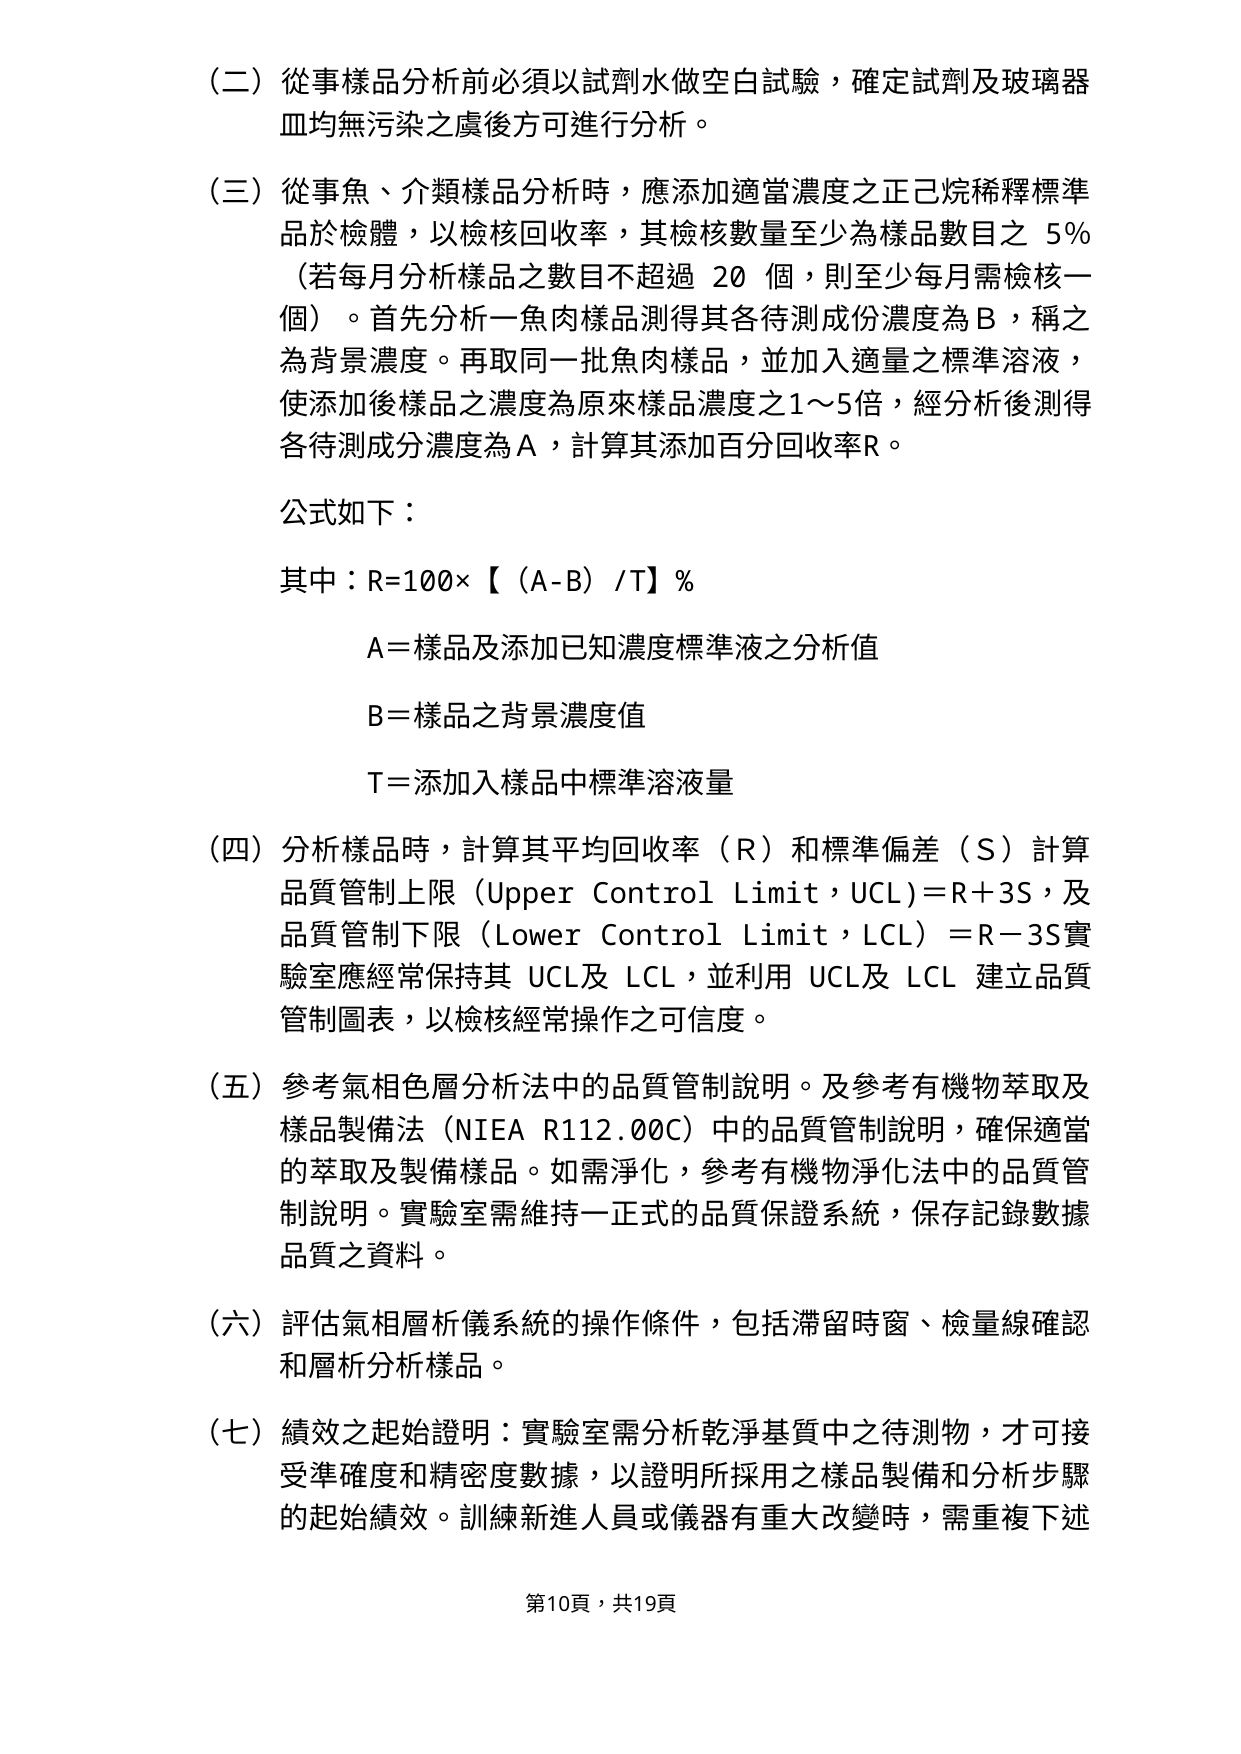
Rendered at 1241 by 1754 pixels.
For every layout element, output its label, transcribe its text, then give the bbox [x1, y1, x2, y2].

list （二）從事樣品分析前必須以試劑水做空白試驗，確定試劑及玻璃器皿均無污染之虞後方可進行分析。 [191, 59, 1092, 144]
list （三）從事魚、介類樣品分析時，應添加適當濃度之正己烷稀釋標準品於檢體，以檢核回收率，其檢核數量至少為樣品數目之 5％（若每月分析樣品之數目不超過 20 個，則至少每月需檢核一個）。首先分析一魚肉樣品測得其各待測成份濃度為Ｂ，稱之為背景濃度。再取同一批魚肉樣品，並加入適量之標準溶液，使添加後樣品之濃度為原來樣品濃度之1～5倍，經分析後測得各待測成分濃度為Ａ，計算其添加百分回收率R。 [191, 169, 1092, 465]
list 公式如下： [279, 490, 1092, 532]
list （五）參考氣相色層分析法中的品質管制說明。及參考有機物萃取及樣品製備法（NIEA R112.00C）中的品質管制說明，確保適當的萃取及製備樣品。如需淨化，參考有機物淨化法中的品質管制說明。實驗室需維持一正式的品質保證系統，保存記錄數據品質之資料。 [191, 1064, 1092, 1275]
list T＝添加入樣品中標準溶液量 [366, 759, 1092, 802]
list 其中：R=100×【（A-B）/T】% [279, 557, 1092, 600]
list A＝樣品及添加已知濃度標準液之分析值 [366, 625, 1092, 667]
list B＝樣品之背景濃度值 [366, 692, 1092, 734]
list （四）分析樣品時，計算其平均回收率（Ｒ）和標準偏差（Ｓ）計算品質管制上限（Upper Control Limit，UCL)＝R＋3S，及品質管制下限（Lower Control Limit，LCL）＝R－3S實驗室應經常保持其 UCL及 LCL，並利用 UCL及 LCL 建立品質管制圖表，以檢核經常操作之可信度。 [191, 827, 1092, 1039]
list （七）績效之起始證明：實驗室需分析乾淨基質中之待測物，才可接受準確度和精密度數據，以證明所採用之樣品製備和分析步驟的起始績效。訓練新進人員或儀器有重大改變時，需重複下述 [191, 1410, 1092, 1537]
list （六）評估氣相層析儀系統的操作條件，包括滯留時窗、檢量線確認和層析分析樣品。 [191, 1300, 1092, 1385]
